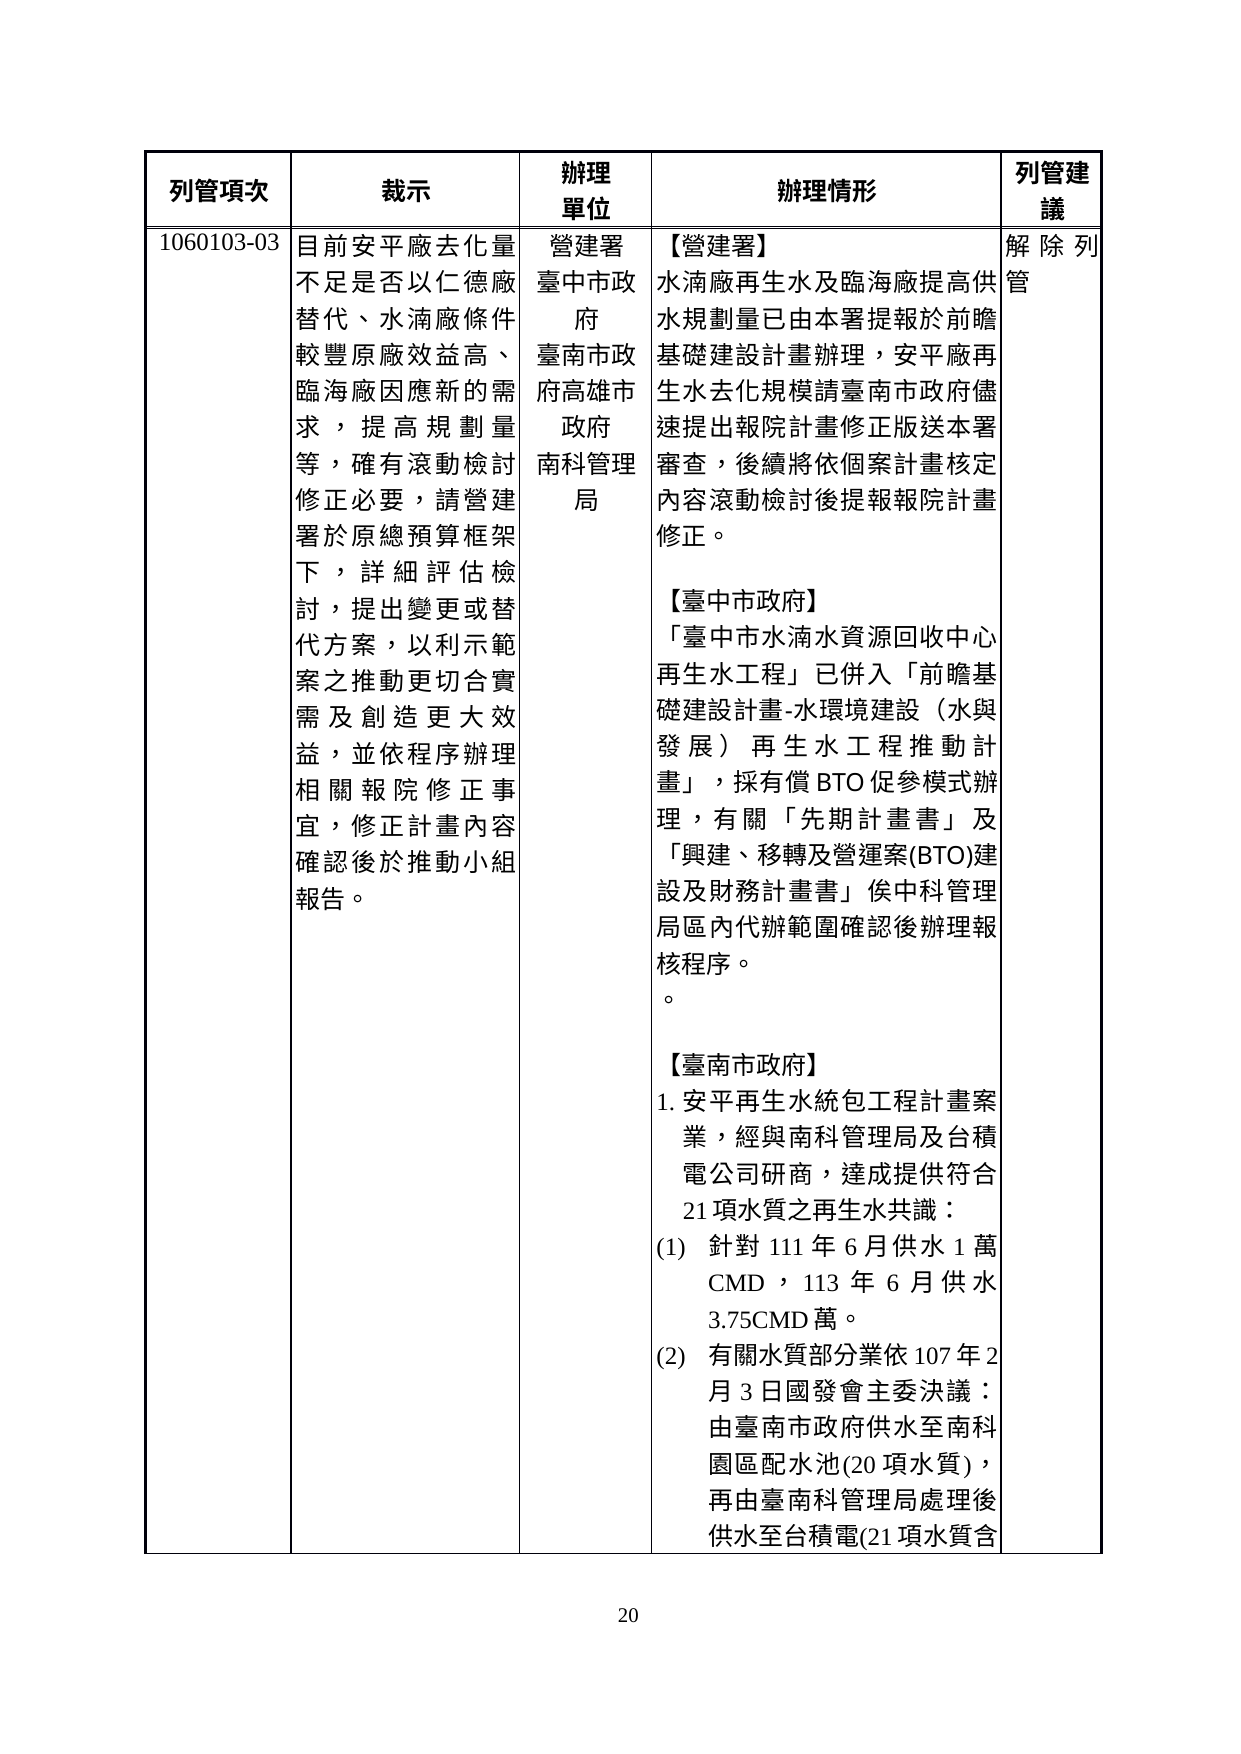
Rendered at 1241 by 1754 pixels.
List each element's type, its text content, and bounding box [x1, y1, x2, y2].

table_header 列管建議 [1002, 153, 1100, 226]
table_header 裁示 [292, 153, 519, 226]
table_cell 解除列管 [1002, 229, 1100, 1553]
table_cell 【營建署】 水湳廠再生水及臨海廠提高供水規劃量已由本署提報於前瞻基礎建設計畫辦理，安平廠再生水去化規模請臺南市政府儘速提出報院計畫修正版送本署審查，後續將依個案計畫核定內容滾動檢討後提報報院計畫修正。 【臺中市政府】 「臺中市水湳水資源回收中心再生水工程」已併入「前瞻基礎建設計畫-水環境建設（水與發展）再生水工程推動計畫」，採有償BTO促參模式辦理，有關「先期計畫書」及「興建、移轉及營運案(BTO)建設及財務計畫書」俟中科管理局區內代辦範圍確認後辦理報核程序。 。 【臺南市政府】 安平再生水統包工程計畫案業，經與南科管理局及台積電公司研商，達成提供符合21項水質之再生水共識： 針對111年6月供水1萬CMD，113年6月供水3.75CMD萬。 有關水質部分業依107年2月3日國發會主委決議：由臺南市政府供水至南科園區配水池(20項水質)，再由臺南科管理局處理後供水至台積電(21項水質含尿素)。 目前三方用水契約，已達成共識目前簽核中，預計108年9月完成用水契約簽訂。 目前安平推動計畫業依營建署意見於108年5月27日重新提送營建署報內政部核定中，預計108年10月辦理安平再生水統包工程招標作業。 另仁德再生水業取得奇美實業用水意向書初期0.6萬-0.8萬CMD，後續俟水質狀況提高至1萬CMD。預計113年6月供水0.6萬CMD及114年6月供1萬CMD。 【高雄市政府】 高雄市政府水利局於106年初即積極與臨海工業區各潛在再生水需求廠商協商，目前已確認有中鋼、中油大林廠、中石化、李長榮化工及李長榮科技等5間廠商，同意於鳳山再生水水質條件下，使用再生水共計3.3萬CMD，未來將因應產業用水需求擴建，預估可達日產量6萬噸再生水規模，作為周邊產業發展永續水源。 【南科管理局】 台南地區再生水廠可提供符合園區廠商之再生水水質及需求量下，園區將使用再生水，預估最大量約為7.3萬CMD，其餘用水將由自來水供應，倘自來水水源及再生水開發計畫未如預期或園區內需有緊急用水調度時，建請經濟部水利署將協調各供水單位全力配合供應。 [652, 229, 1000, 1553]
table_header 列管項次 [147, 153, 290, 226]
table_cell 目前安平廠去化量不足是否以仁德廠替代、水湳廠條件較豐原廠效益高、臨海廠因應新的需求，提高規劃量等，確有滾動檢討修正必要，請營建署於原總預算框架下，詳細評估檢討，提出變更或替代方案，以利示範案之推動更切合實需及創造更大效益，並依程序辦理相關報院修正事宜，修正計畫內容確認後於推動小組報告。 [292, 229, 519, 1553]
table_header 辦理情形 [652, 153, 1000, 226]
table_header 辦理 單位 [520, 153, 651, 226]
table_cell 1060103-03 [147, 229, 290, 1553]
table_cell 營建署 臺中市政府 臺南市政府高雄市政府 南科管理局 [520, 229, 651, 1553]
